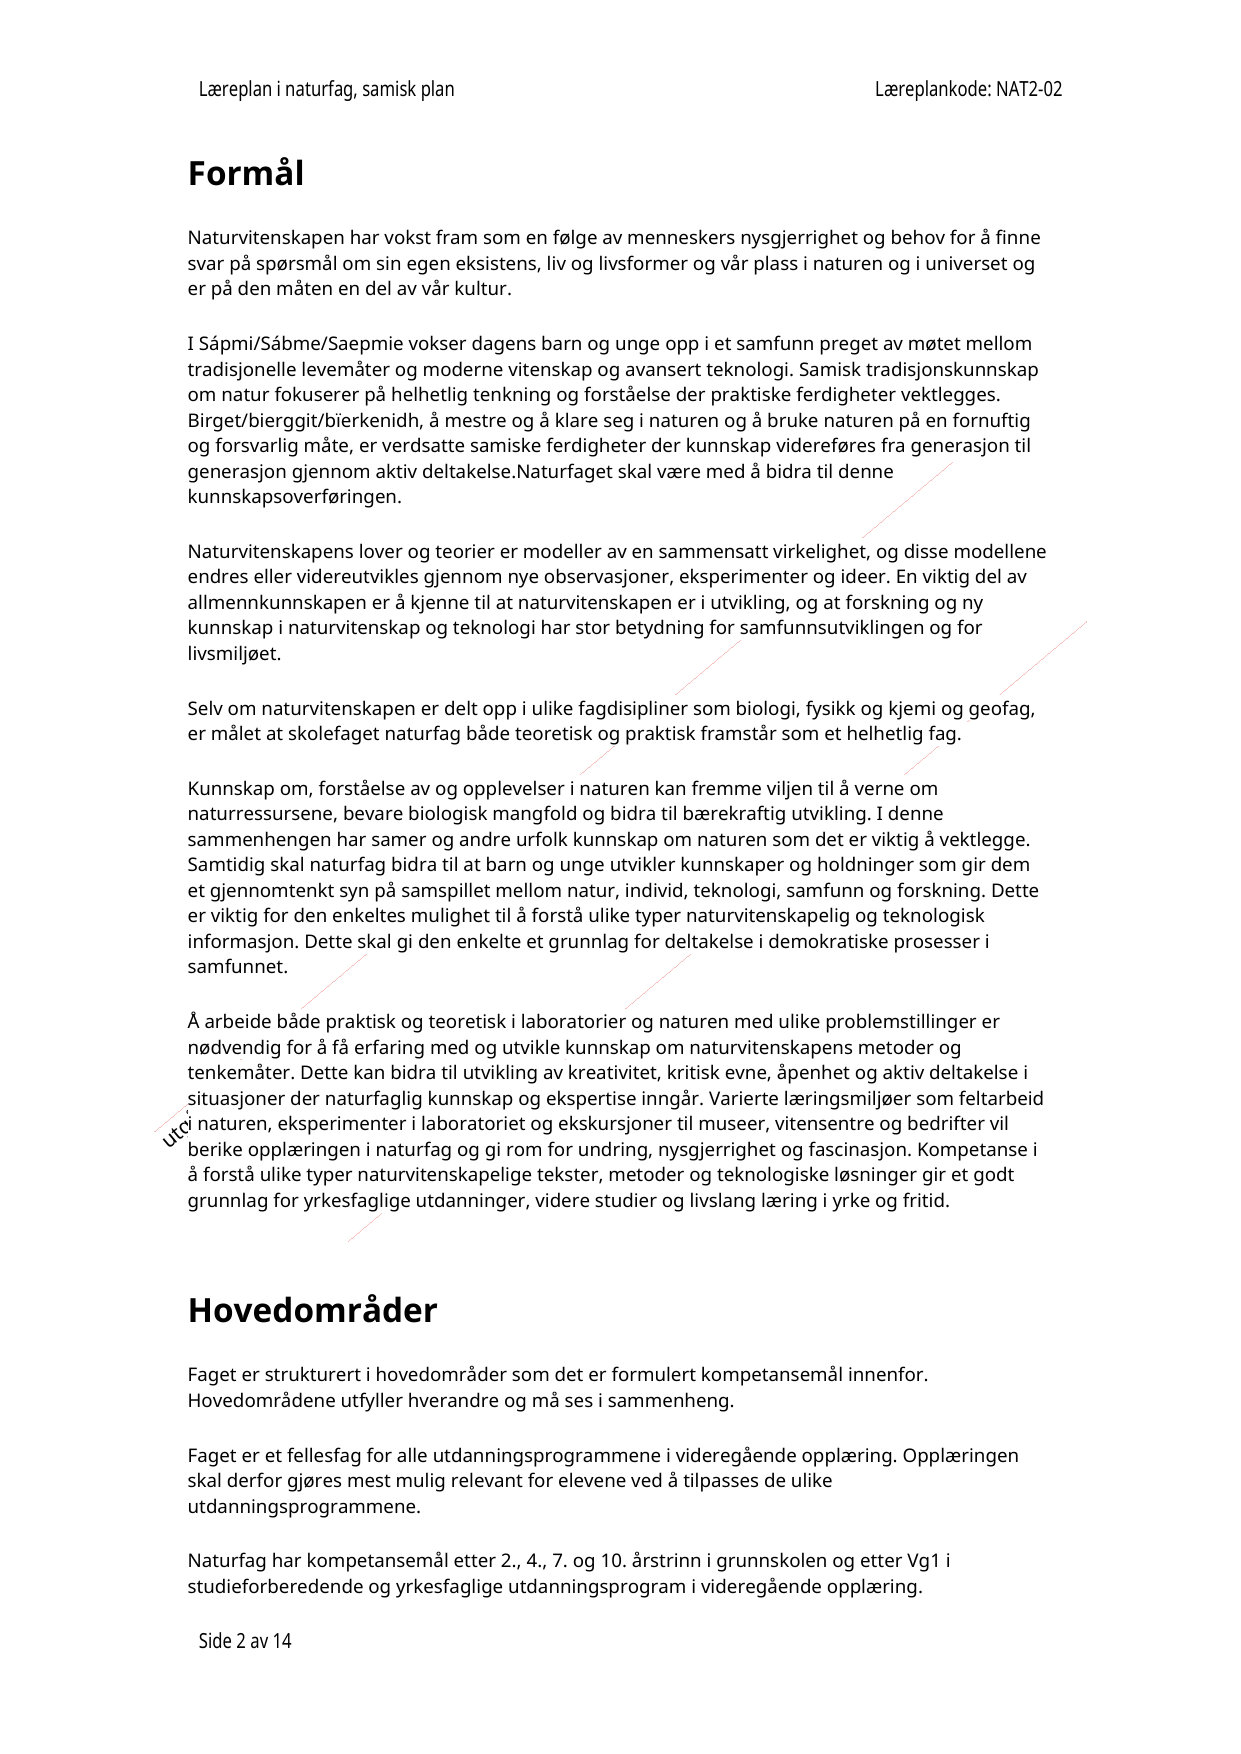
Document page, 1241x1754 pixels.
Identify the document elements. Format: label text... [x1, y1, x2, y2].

text Kunnskap om, forståelse av og opplevelser i naturen kan fremme viljen til å verne om naturressursene, bevare biologisk mangfold og bidra til bærekraftig utvikling. I denne sammenhengen har samer og andre urfolk kunnskap om naturen som det er viktig å vektlegge. Samtidig skal naturfag bidra til at barn og unge utvikler kunnskaper og holdninger som gir dem et gjennomtenkt syn på samspillet mellom natur, individ, teknologi, samfunn og forskning. Dette er viktig for den enkeltes mulighet til å forstå ulike typer naturvitenskapelig og teknologisk informasjon. Dette skal gi den enkelte et grunnlag for deltakelse i demokratiske prosesser i samfunnet. [662, 775, 1053, 979]
text Faget er strukturert i hovedområder som det er formulert kompetansemål innenfor. Hovedområdene utfyller hverandre og må ses i sammenheng. [740, 1362, 1053, 1413]
subtitle Hovedområder [447, 1242, 1053, 1333]
text Å arbeide både praktisk og teoretisk i laboratorier og naturen med ulike problemstillinger er nødvendig for å få erfaring med og utvikle kunnskap om naturvitenskapens metoder og tenkemåter. Dette kan bidra til utvikling av kreativitet, kritisk evne, åpenhet og aktiv deltakelse i situasjoner der naturfaglig kunnskap og ekspertise inngår. Varierte læringsmiljøer som feltarbeid i naturen, eksperimenter i laboratoriet og ekskursjoner til museer, vitensentre og bedrifter vil berike opplæringen i naturfag og gi rom for undring, nysgjerrighet og fascinasjon. Kompetanse i å forstå ulike typer naturvitenskapelige tekster, metoder og teknologiske løsninger gir et godt grunnlag for yrkesfaglige utdanninger, videre studier og livslang læring i yrke og fritid. [566, 1008, 1053, 1213]
text Naturvitenskapens lover og teorier er modeller av en sammensatt virkelighet, og disse modellene endres eller videreutvikles gjennom nye observasjoner, eksperimenter og ideer. En viktig del av allmennkunnskapen er å kjenne til at naturvitenskapen er i utvikling, og at forskning og ny kunnskap i naturvitenskap og teknologi har stor betydning for samfunnsutviklingen og for livsmiljøet. [711, 538, 1053, 666]
subtitle Formål [313, 150, 1053, 195]
text Naturfag har kompetansemål etter 2., 4., 7. og 10. årstrinn i grunnskolen og etter Vg1 i studieforberedende og yrkesfaglige utdanningsprogram i videregående opplæring. [928, 1548, 1053, 1599]
text Faget er et fellesfag for alle utdanningsprogrammene i videregående opplæring. Opplæringen skal derfor gjøres mest mulig relevant for elevene ved å tilpasses de ulike utdanningsprogrammene. [187, 1442, 1053, 1518]
text Naturvitenskapen har vokst fram som en følge av menneskers nysgjerrighet og behov for å finne svar på spørsmål om sin egen eksistens, liv og livsformer og vår plass i naturen og i universet og er på den måten en del av vår kultur. [187, 224, 1053, 301]
text Naturvitenskapens lover og teorier er modeller av en sammensatt virkelighet, og disse modellene endres eller videreutvikles gjennom nye observasjoner, eksperimenter og ideer. En viktig del av allmennkunnskapen er å kjenne til at naturvitenskapen er i utvikling, og at forskning og ny kunnskap i naturvitenskap og teknologi har stor betydning for samfunnsutviklingen og for livsmiljøet. [286, 640, 739, 666]
text Selv om naturvitenskapen er delt opp i ulike fagdisipliner som biologi, fysikk og kjemi og geofag, er målet at skolefaget naturfag både teoretisk og praktisk framstår som et helhetlig fag. [967, 695, 1053, 746]
text I Sápmi/Sábme/Saepmie vokser dagens barn og unge opp i et samfunn preget av møtet mellom tradisjonelle levemåter og moderne vitenskap og avansert teknologi. Samisk tradisjonskunnskap om natur fokuserer på helhetlig tenkning og forståelse der praktiske ferdigheter vektlegges. Birget/bierggit/bïerkenidh, å mestre og å klare seg i naturen og å bruke naturen på en fornuftig og forsvarlig måte, er verdsatte samiske ferdigheter der kunnskap videreføres fra generasjon til generasjon gjennom aktiv deltakelse.Naturfaget skal være med å bidra til denne kunnskapsoverføringen. [187, 330, 1053, 509]
